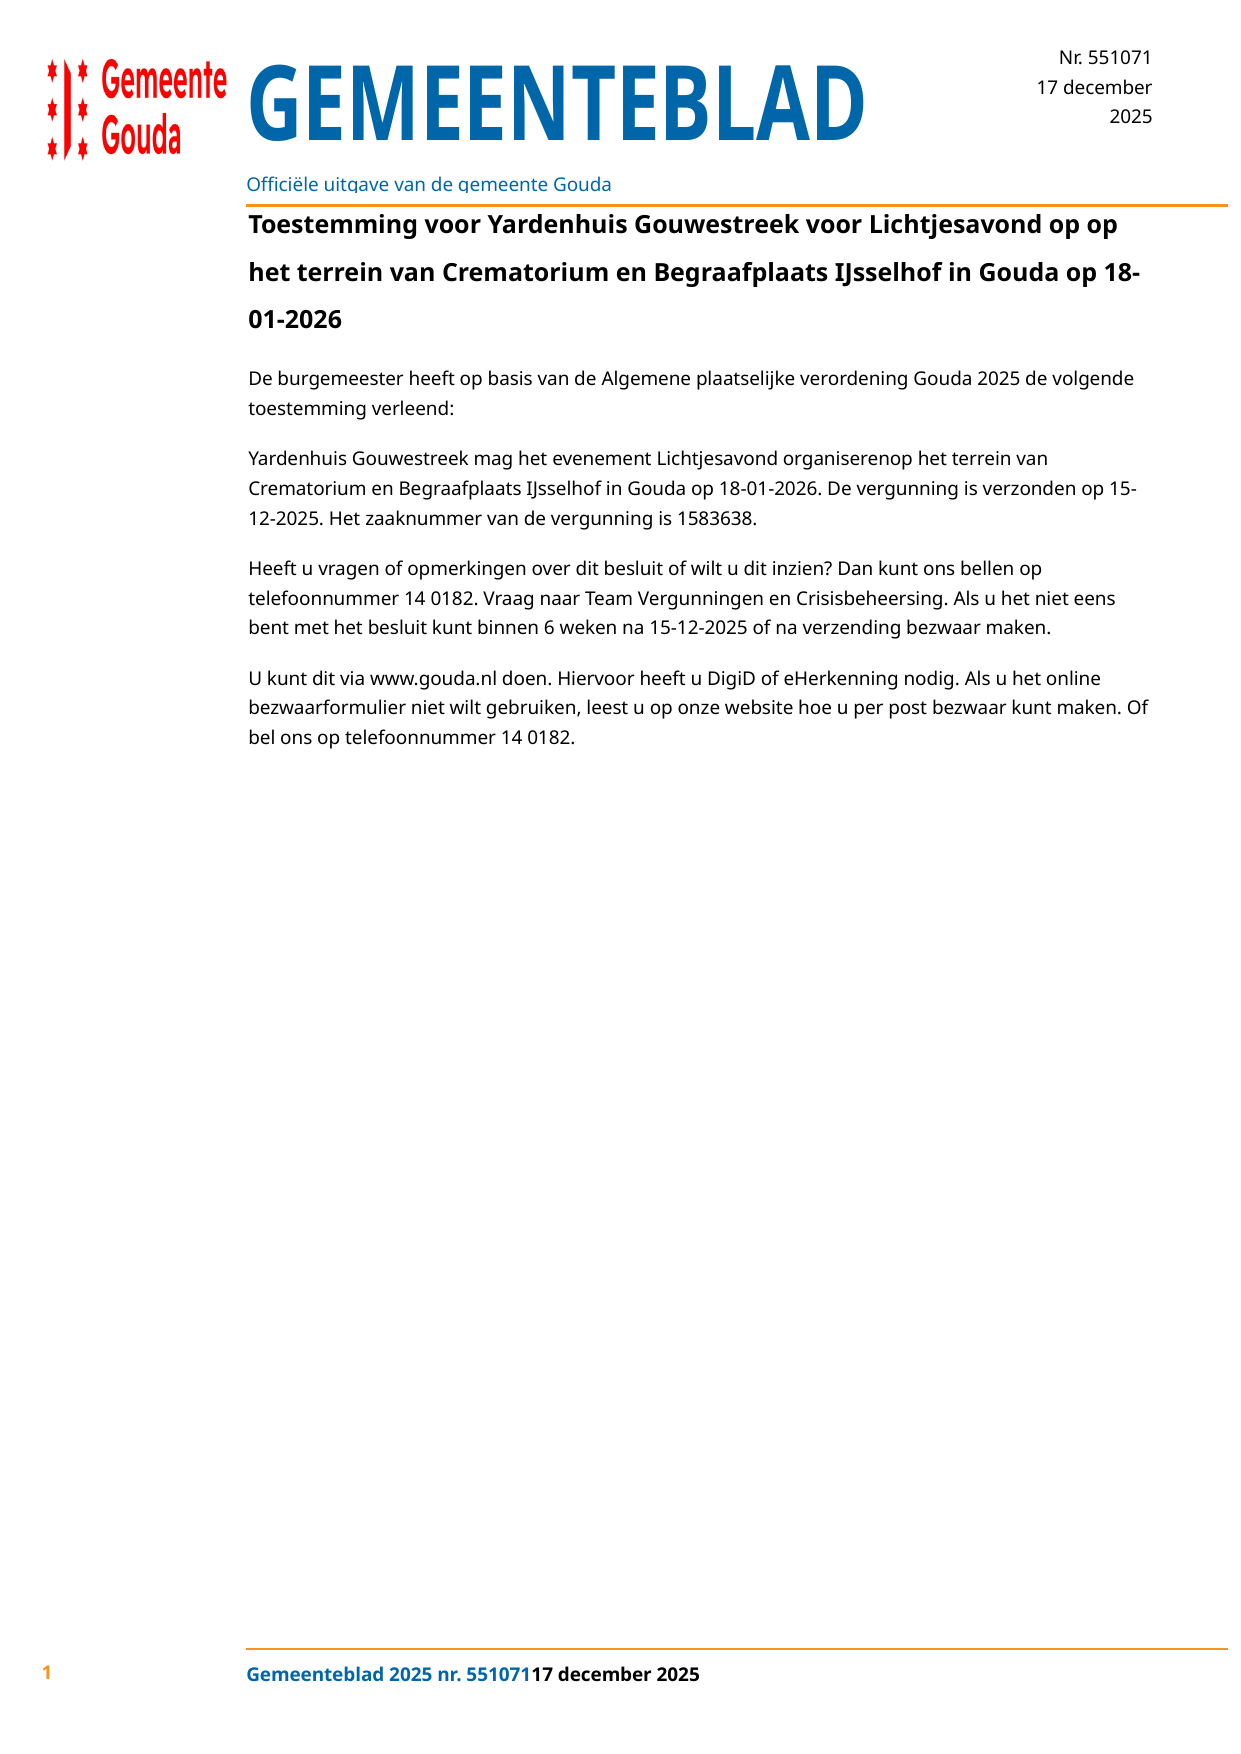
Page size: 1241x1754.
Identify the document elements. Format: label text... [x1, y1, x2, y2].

picture [41, 47, 231, 172]
text Toestemming voor Yardenhuis Gouwestreek voor Lichtjesavond op op het terrein van Crematorium en Begraafplaats IJsselhof in Gouda op 18-01-2026 [248, 207, 1152, 336]
text U kunt dit via www.gouda.nl doen. Hiervoor heeft u DigiD of eHerkenning nodig. Als u het online bezwaarformulier niet wilt gebruiken, leest u op onze website hoe u per post bezwaar kunt maken. Of bel ons op telefoonnummer 14 0182. [248, 665, 1152, 749]
text De burgemeester heeft op basis van de Algemene plaatselijke verordening Gouda 2025 de volgende toestemming verleend: [248, 366, 1152, 421]
text Heeft u vragen of opmerkingen over dit besluit of wilt u dit inzien? Dan kunt ons bellen op telefoonnummer 14 0182. Vraag naar Team Vergunningen en Crisisbeheersing. Als u het niet eens bent met het besluit kunt binnen 6 weken na 15-12-2025 of na verzending bezwaar maken. [248, 555, 1152, 640]
text Yardenhuis Gouwestreek mag het evenement Lichtjesavond organiserenop het terrein van Crematorium en Begraafplaats IJsselhof in Gouda op 18-01-2026. De vergunning is verzonden op 15-12-2025. Het zaaknummer van de vergunning is 1583638. [248, 446, 1152, 530]
